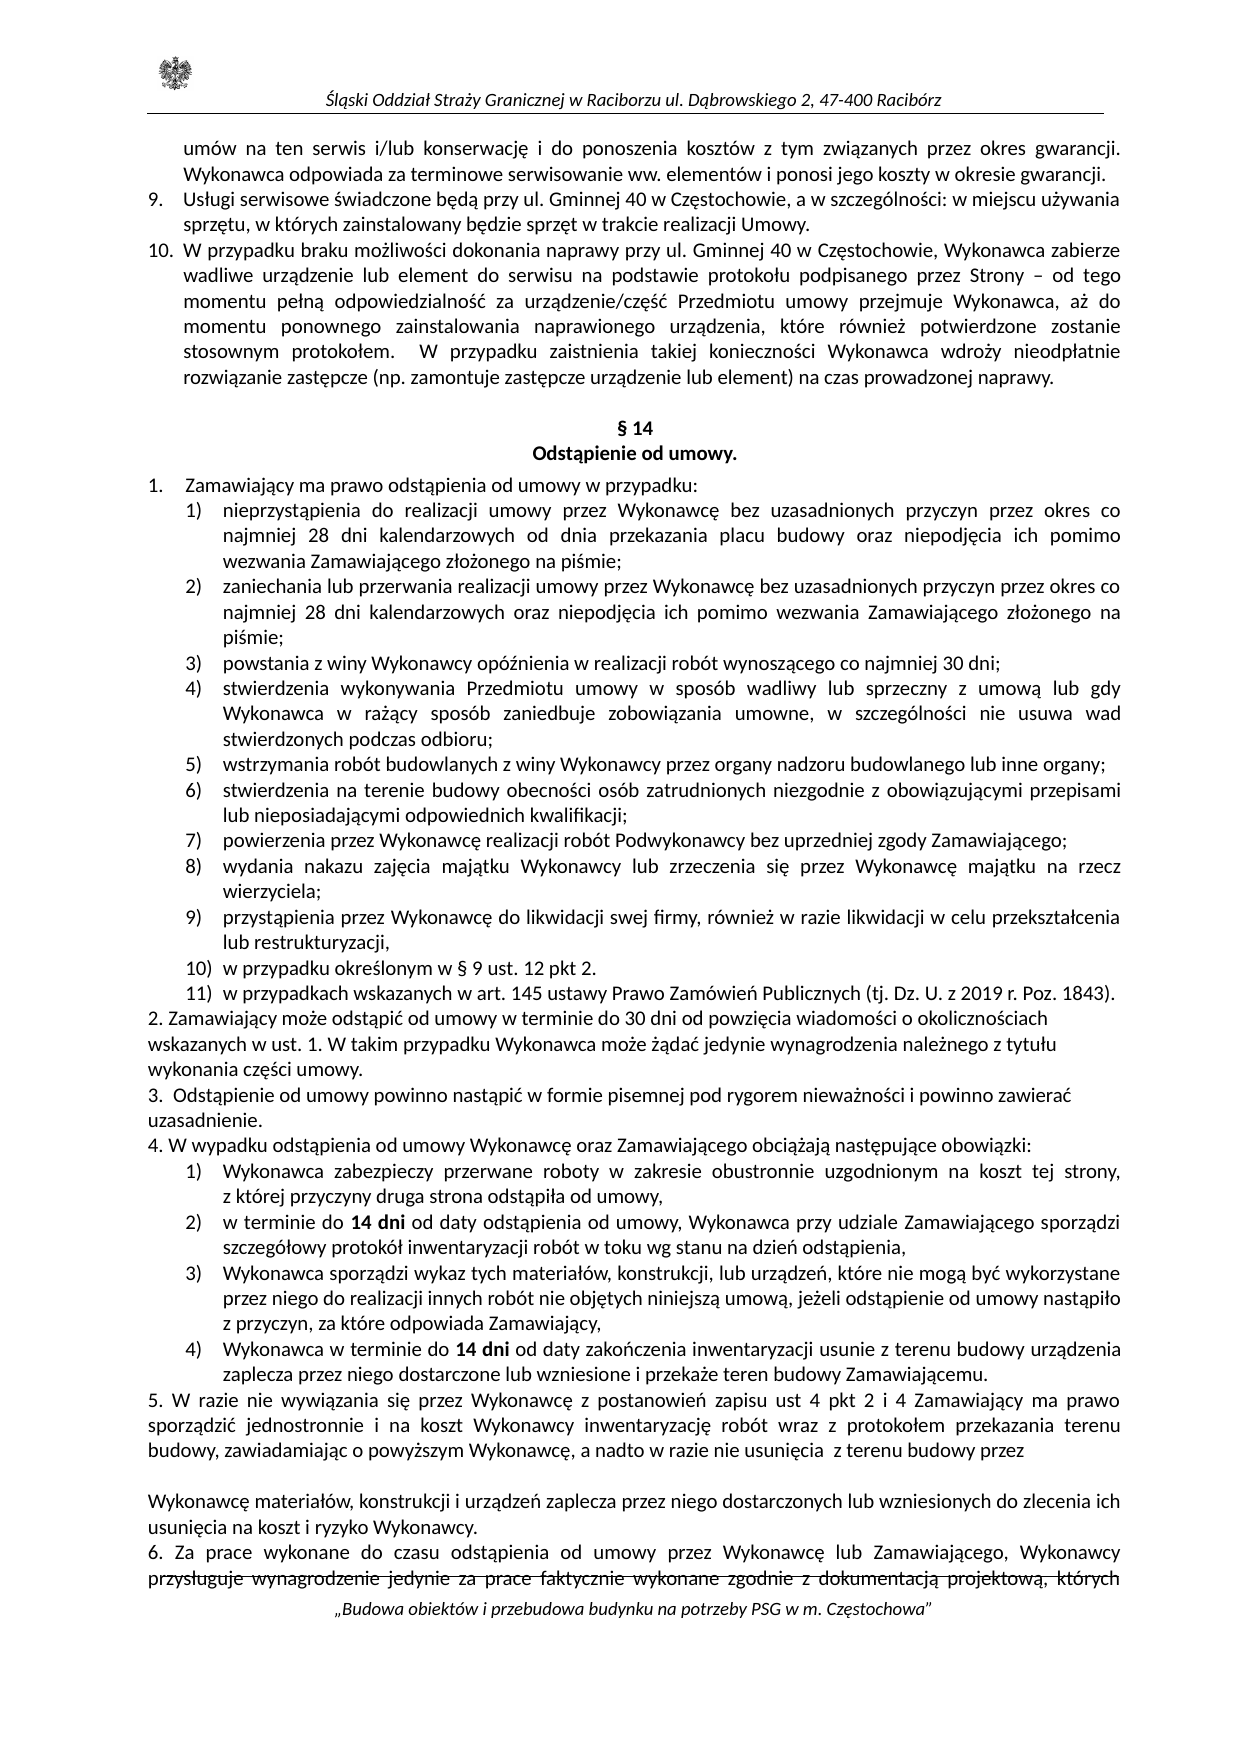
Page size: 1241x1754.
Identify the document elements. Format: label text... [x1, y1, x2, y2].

list w przypadku określonym w § 9 ust. 12 pkt 2. [185, 955, 1122, 980]
list powierzenia przez Wykonawcę realizacji robót Podwykonawcy bez uprzedniej zgody Zamawiającego; [185, 828, 1122, 853]
list 4. W wypadku odstąpienia od umowy Wykonawcę oraz Zamawiającego obciążają następujące obowiązki: [148, 1133, 1122, 1158]
text § 14 [148, 415, 1122, 440]
list Wykonawca w terminie do 14 dni od daty zakończenia inwentaryzacji usunie z terenu budowy urządzenia zaplecza przez niego dostarczone lub wzniesione i przekaże teren budowy Zamawiającemu. [185, 1336, 1122, 1387]
list stwierdzenia wykonywania Przedmiotu umowy w sposób wadliwy lub sprzeczny z umową lub gdy Wykonawca w rażący sposób zaniedbuje zobowiązania umowne, w szczególności nie usuwa wad stwierdzonych podczas odbioru; [185, 675, 1122, 751]
list 3. Odstąpienie od umowy powinno nastąpić w formie pisemnej pod rygorem nieważności i powinno zawierać uzasadnienie. [148, 1082, 1122, 1133]
list w przypadkach wskazanych w art. 145 ustawy Prawo Zamówień Publicznych (tj. Dz. U. z 2019 r. Poz. 1843). [185, 980, 1122, 1006]
list przystąpienia przez Wykonawcę do likwidacji swej firmy, również w razie likwidacji w celu przekształcenia lub restrukturyzacji, [185, 904, 1122, 955]
list wydania nakazu zajęcia majątku Wykonawcy lub zrzeczenia się przez Wykonawcę majątku na rzecz wierzyciela; [185, 853, 1122, 904]
list powstania z winy Wykonawcy opóźnienia w realizacji robót wynoszącego co najmniej 30 dni; [185, 650, 1122, 675]
list W przypadku braku możliwości dokonania naprawy przy ul. Gminnej 40 w Częstochowie, Wykonawca zabierze wadliwe urządzenie lub element do serwisu na podstawie protokołu podpisanego przez Strony – od tego momentu pełną odpowiedzialność za urządzenie/część Przedmiotu umowy przejmuje Wykonawca, aż do momentu ponownego zainstalowania naprawionego urządzenia, które również potwierdzone zostanie stosownym protokołem. W przypadku zaistnienia takiej konieczności Wykonawca wdroży nieodpłatnie rozwiązanie zastępcze (np. zamontuje zastępcze urządzenie lub element) na czas prowadzonej naprawy. [148, 237, 1122, 389]
list Wykonawcę materiałów, konstrukcji i urządzeń zaplecza przez niego dostarczonych lub wzniesionych do zlecenia ich usunięcia na koszt i ryzyko Wykonawcy. [112, 1488, 1122, 1539]
list 2. Zamawiający może odstąpić od umowy w terminie do 30 dni od powzięcia wiadomości o okolicznościach wskazanych w ust. 1. W takim przypadku Wykonawca może żądać jedynie wynagrodzenia należnego z tytułu wykonania części umowy. [148, 1006, 1122, 1082]
list zaniechania lub przerwania realizacji umowy przez Wykonawcę bez uzasadnionych przyczyn przez okres co najmniej 28 dni kalendarzowych oraz niepodjęcia ich pomimo wezwania Zamawiającego złożonego na piśmie; [185, 573, 1122, 650]
list Wykonawca sporządzi wykaz tych materiałów, konstrukcji, lub urządzeń, które nie mogą być wykorzystane przez niego do realizacji innych robót nie objętych niniejszą umową, jeżeli odstąpienie od umowy nastąpiło z przyczyn, za które odpowiada Zamawiający, [185, 1260, 1122, 1336]
list 5. W razie nie wywiązania się przez Wykonawcę z postanowień zapisu ust 4 pkt 2 i 4 Zamawiający ma prawo sporządzić jednostronnie i na koszt Wykonawcy inwentaryzację robót wraz z protokołem przekazania terenu budowy, zawiadamiając o powyższym Wykonawcę, a nadto w razie nie usunięcia z terenu budowy przez [112, 1387, 1122, 1463]
list stwierdzenia na terenie budowy obecności osób zatrudnionych niezgodnie z obowiązującymi przepisami lub nieposiadającymi odpowiednich kwalifikacji; [185, 777, 1122, 828]
list w terminie do 14 dni od daty odstąpienia od umowy, Wykonawca przy udziale Zamawiającego sporządzi szczegółowy protokół inwentaryzacji robót w toku wg stanu na dzień odstąpienia, [185, 1209, 1122, 1260]
list 6. Za prace wykonane do czasu odstąpienia od umowy przez Wykonawcę lub Zamawiającego, Wykonawcy przysługuje wynagrodzenie jedynie za prace faktycznie wykonane zgodnie z dokumentacją projektową, których [112, 1539, 1122, 1590]
list Zamawiający ma prawo odstąpienia od umowy w przypadku: [148, 472, 1122, 497]
picture [156, 56, 195, 91]
list umów na ten serwis i/lub konserwację i do ponoszenia kosztów z tym związanych przez okres gwarancji. Wykonawca odpowiada za terminowe serwisowanie ww. elementów i ponosi jego koszty w okresie gwarancji. [148, 135, 1122, 186]
list Wykonawca zabezpieczy przerwane roboty w zakresie obustronnie uzgodnionym na koszt tej strony, z której przyczyny druga strona odstąpiła od umowy, [185, 1158, 1122, 1209]
text Odstąpienie od umowy. [148, 440, 1122, 466]
list Usługi serwisowe świadczone będą przy ul. Gminnej 40 w Częstochowie, a w szczególności: w miejscu używania sprzętu, w których zainstalowany będzie sprzęt w trakcie realizacji Umowy. [148, 186, 1122, 237]
list wstrzymania robót budowlanych z winy Wykonawcy przez organy nadzoru budowlanego lub inne organy; [185, 751, 1122, 777]
list nieprzystąpienia do realizacji umowy przez Wykonawcę bez uzasadnionych przyczyn przez okres co najmniej 28 dni kalendarzowych od dnia przekazania placu budowy oraz niepodjęcia ich pomimo wezwania Zamawiającego złożonego na piśmie; [185, 497, 1122, 573]
